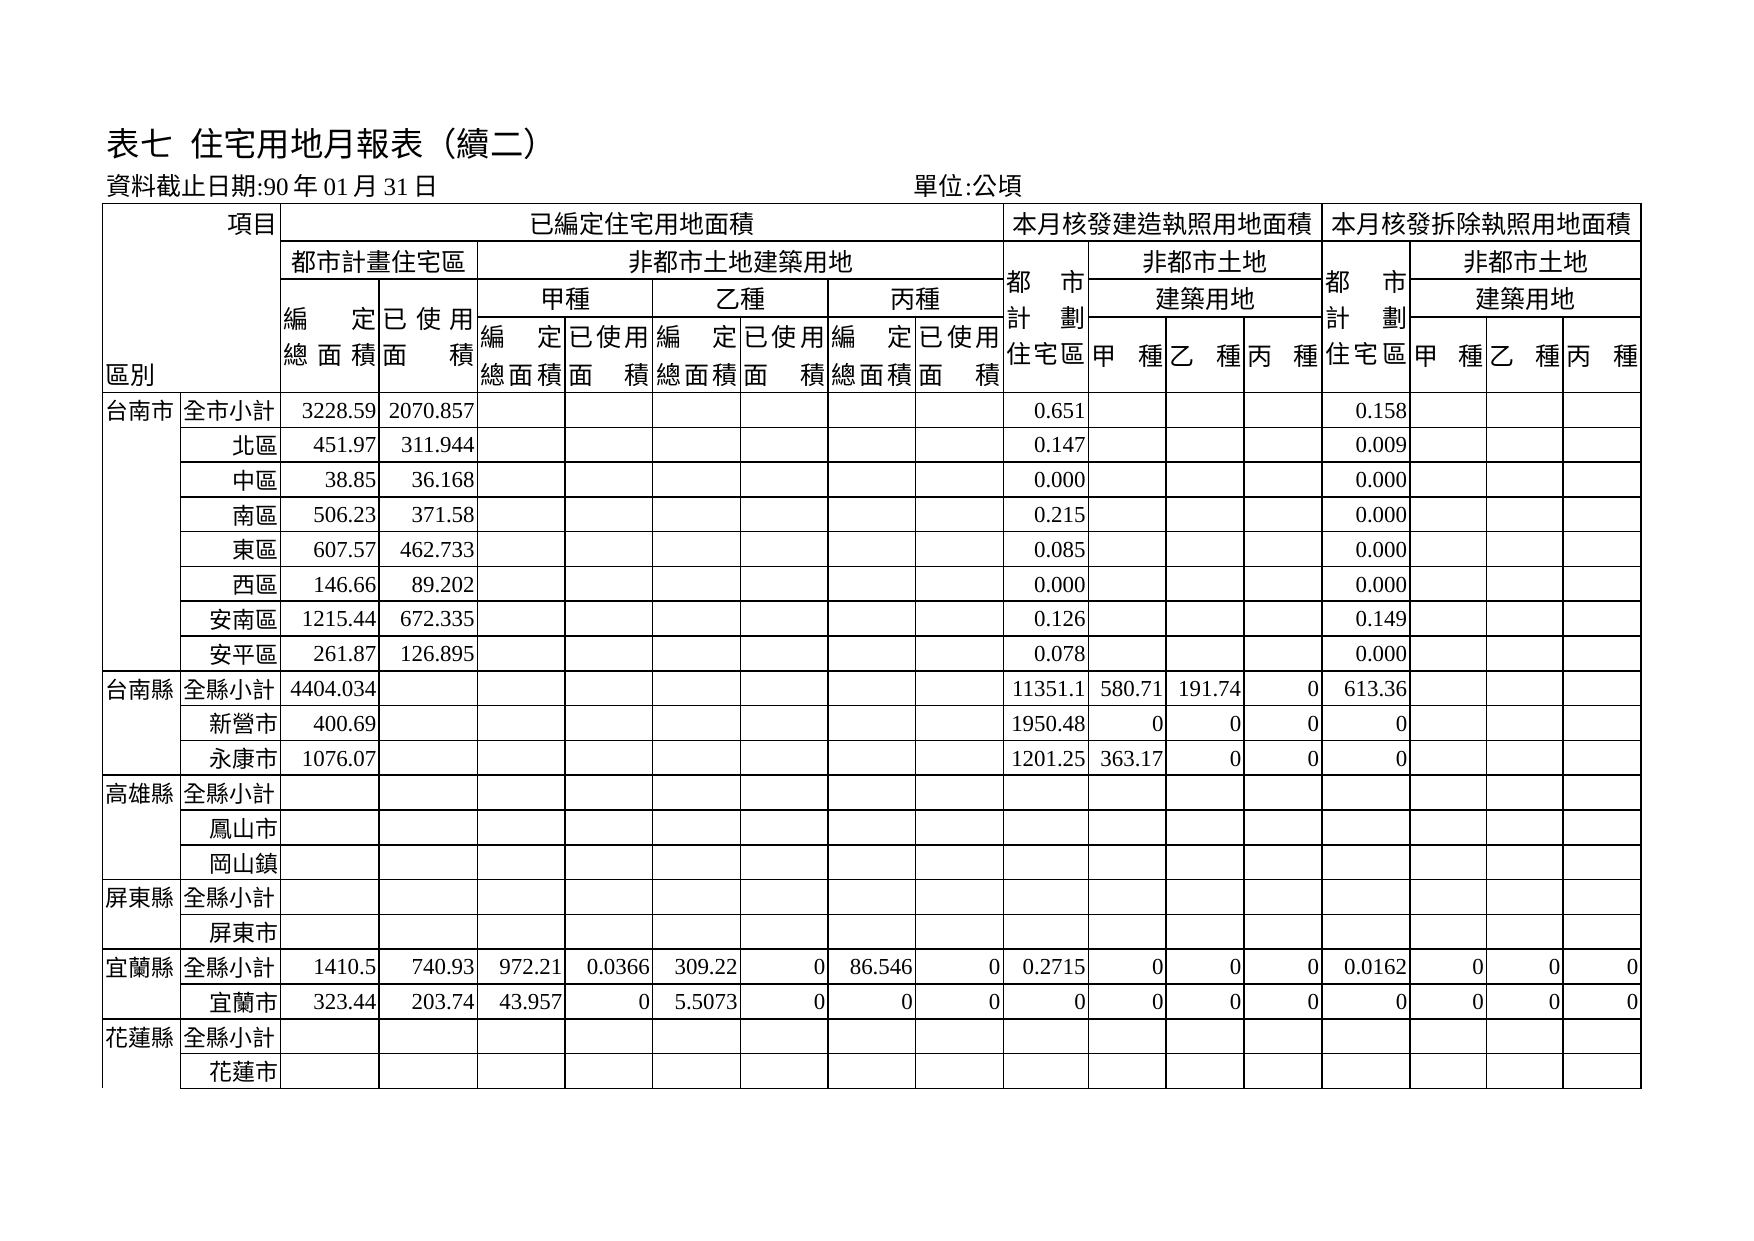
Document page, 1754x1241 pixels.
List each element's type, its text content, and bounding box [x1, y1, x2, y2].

table_cell 區別 [103, 354, 196, 392]
table_cell 建築用地 [1089, 280, 1321, 316]
table_cell [566, 880, 652, 913]
table_cell 全市小計 [181, 393, 280, 426]
table_cell [1245, 428, 1321, 461]
table_cell [1167, 846, 1243, 879]
table_cell [741, 393, 827, 426]
table_cell [281, 1054, 378, 1087]
table_cell 89.202 [380, 567, 477, 600]
table_cell [1245, 846, 1321, 879]
table_cell [478, 846, 564, 879]
table_cell [1245, 1054, 1321, 1087]
table_cell [1089, 915, 1165, 948]
table_cell [196, 240, 280, 278]
table_cell [478, 880, 564, 913]
table_cell [916, 776, 1003, 809]
table_cell [380, 672, 477, 705]
table_cell [741, 567, 827, 600]
table_cell [196, 278, 280, 316]
table_cell [1245, 776, 1321, 809]
table_cell [1323, 915, 1409, 948]
table_cell [478, 428, 564, 461]
table_cell [1323, 776, 1409, 809]
table_cell 0 [916, 985, 1003, 1018]
table_cell [829, 1020, 915, 1053]
table_cell 0 [1323, 985, 1409, 1018]
table_cell 花蓮市 [181, 1054, 280, 1087]
table_cell 0 [1564, 985, 1640, 1018]
table_cell [653, 602, 740, 635]
table_cell [1245, 880, 1321, 913]
table_cell [741, 532, 827, 566]
table_cell 都市計畫住宅區 [281, 242, 477, 278]
table_cell 371.58 [380, 498, 477, 531]
table_cell [741, 602, 827, 635]
table_cell 0 [1564, 950, 1640, 983]
table_cell [1167, 428, 1243, 461]
table_cell 0.651 [1004, 393, 1088, 426]
table_cell [741, 463, 827, 496]
table_cell [741, 915, 827, 948]
table_cell [1004, 1054, 1088, 1087]
table_cell 0.147 [1004, 428, 1088, 461]
table_cell [566, 567, 652, 600]
table_cell 安平區 [181, 637, 280, 670]
table_cell 0.000 [1004, 567, 1088, 600]
table_cell [566, 741, 652, 774]
table_header 項目 [196, 204, 280, 240]
table_cell [1245, 811, 1321, 844]
table_cell 1215.44 [281, 602, 378, 635]
table_cell 0 [1167, 950, 1243, 983]
table_cell 506.23 [281, 498, 378, 531]
table_cell [196, 354, 280, 392]
table_cell 全縣小計 [181, 1020, 280, 1053]
table_cell [1411, 811, 1486, 844]
table_cell [478, 532, 564, 566]
table_cell [653, 880, 740, 913]
table_cell [741, 428, 827, 461]
table_cell [1487, 706, 1562, 739]
table_cell [1564, 1054, 1640, 1087]
table_cell [829, 463, 915, 496]
table_cell 0 [1245, 741, 1321, 774]
table_cell 乙種 [653, 280, 827, 316]
table_cell 甲種 [478, 280, 652, 316]
table_cell 363.17 [1089, 741, 1165, 774]
table_cell 0.158 [1323, 393, 1409, 426]
table_cell 安南區 [181, 602, 280, 635]
table_cell [1564, 428, 1640, 461]
table_cell [829, 1054, 915, 1087]
table_cell [478, 811, 564, 844]
table_cell 全縣小計 [181, 672, 280, 705]
table_cell 0 [1167, 985, 1243, 1018]
table_cell 岡山鎮 [181, 846, 280, 879]
table_cell [1487, 637, 1562, 670]
table_cell 北區 [181, 428, 280, 461]
table_cell [1089, 393, 1165, 426]
table_cell [1004, 880, 1088, 913]
table_cell 0.149 [1323, 602, 1409, 635]
table_cell [1167, 567, 1243, 600]
table_cell 1950.48 [1004, 706, 1088, 739]
table_cell [1487, 1020, 1562, 1053]
table_cell 126.895 [380, 637, 477, 670]
table_cell [1089, 498, 1165, 531]
table_cell [916, 706, 1003, 739]
table_cell [829, 567, 915, 600]
table_cell 甲種 [1411, 318, 1486, 392]
table_cell 0 [741, 950, 827, 983]
table_cell 0 [1245, 672, 1321, 705]
table_cell 309.22 [653, 950, 740, 983]
table_cell [1004, 776, 1088, 809]
table_cell [653, 498, 740, 531]
table_cell 0 [1323, 741, 1409, 774]
table_cell [1245, 637, 1321, 670]
table_cell [1564, 880, 1640, 913]
table_cell [916, 741, 1003, 774]
table_cell 0.078 [1004, 637, 1088, 670]
table_cell [916, 1054, 1003, 1087]
table_cell 屏東縣 [103, 880, 180, 948]
table_cell 672.335 [380, 602, 477, 635]
table_cell [566, 532, 652, 566]
table_cell 丙種 [829, 280, 1003, 316]
table_cell 已使用 [916, 318, 1003, 354]
table_cell 0.126 [1004, 602, 1088, 635]
table_cell [916, 463, 1003, 496]
table_cell [1564, 1020, 1640, 1053]
table_cell [566, 846, 652, 879]
table_cell [1411, 880, 1486, 913]
table_cell [916, 637, 1003, 670]
table_cell [741, 672, 827, 705]
table_cell [829, 498, 915, 531]
table_cell [281, 776, 378, 809]
table_cell [1411, 637, 1486, 670]
table_cell [478, 672, 564, 705]
table_cell [380, 776, 477, 809]
table_cell [103, 316, 196, 354]
table_cell [1323, 1054, 1409, 1087]
table_cell 191.74 [1167, 672, 1243, 705]
table_cell 都市 計劃 住宅區 [1004, 242, 1088, 392]
table_cell [1487, 915, 1562, 948]
table_cell [653, 1020, 740, 1053]
table_cell 613.36 [1323, 672, 1409, 705]
table_cell [1089, 532, 1165, 566]
table_cell [1487, 1054, 1562, 1087]
table_cell [1089, 776, 1165, 809]
table_cell 0 [566, 985, 652, 1018]
table_cell [1487, 811, 1562, 844]
table_header 已編定住宅用地面積 [281, 204, 1003, 240]
table_cell [1245, 602, 1321, 635]
table_cell [741, 1020, 827, 1053]
table_cell [478, 567, 564, 600]
table_cell [1089, 637, 1165, 670]
table_cell 非都市土地 [1089, 242, 1321, 278]
table_cell [478, 1020, 564, 1053]
table_cell [281, 915, 378, 948]
table_cell [281, 880, 378, 913]
table_cell [829, 741, 915, 774]
table_cell [653, 463, 740, 496]
table_cell 建築用地 [1411, 280, 1640, 316]
table_cell [1411, 915, 1486, 948]
table_cell [1564, 498, 1640, 531]
table_cell [653, 776, 740, 809]
table_cell [1411, 393, 1486, 426]
table_cell [566, 1054, 652, 1087]
table_cell 0.2715 [1004, 950, 1088, 983]
table_cell [1245, 463, 1321, 496]
table_header 本月核發建造執照用地面積 [1004, 204, 1321, 240]
table_cell [1564, 846, 1640, 879]
table_cell [1487, 846, 1562, 879]
table_cell 0 [1167, 741, 1243, 774]
table_cell [1167, 776, 1243, 809]
table_cell 607.57 [281, 532, 378, 566]
table_cell 宜蘭縣 [103, 950, 180, 1018]
table_cell [281, 846, 378, 879]
table_cell [829, 776, 915, 809]
table_cell [1411, 428, 1486, 461]
table_cell 203.74 [380, 985, 477, 1018]
table_cell [1089, 428, 1165, 461]
table_cell 高雄縣 [103, 776, 180, 879]
table_cell 0 [1167, 706, 1243, 739]
table_cell [1411, 1054, 1486, 1087]
table_cell [1487, 532, 1562, 566]
table_cell [741, 1054, 827, 1087]
table_cell [741, 706, 827, 739]
table_cell 編定 [653, 318, 740, 354]
table_cell 0 [1487, 985, 1562, 1018]
table_cell [566, 463, 652, 496]
table_cell [478, 706, 564, 739]
table_cell [380, 811, 477, 844]
table_cell [829, 672, 915, 705]
table_cell 0 [1089, 950, 1165, 983]
table_cell [566, 811, 652, 844]
table_cell [1411, 846, 1486, 879]
table_cell [478, 463, 564, 496]
table_cell [653, 811, 740, 844]
table_cell 非都市土地建築用地 [478, 242, 1003, 278]
table_cell 0 [1411, 985, 1486, 1018]
table_cell [566, 637, 652, 670]
table_cell 0 [829, 985, 915, 1018]
table_cell 全縣小計 [181, 950, 280, 983]
table_cell 宜蘭市 [181, 985, 280, 1018]
table_cell [916, 846, 1003, 879]
table_cell [566, 915, 652, 948]
table_cell [1564, 776, 1640, 809]
table_cell [478, 498, 564, 531]
table_cell [380, 741, 477, 774]
table_cell [1245, 393, 1321, 426]
table_cell [1411, 463, 1486, 496]
table_cell [916, 498, 1003, 531]
table_cell 非都市土地 [1411, 242, 1640, 278]
table_cell [1004, 915, 1088, 948]
table_header [103, 204, 196, 240]
table_cell [1487, 776, 1562, 809]
table_cell 580.71 [1089, 672, 1165, 705]
table_cell [653, 532, 740, 566]
table_cell 462.733 [380, 532, 477, 566]
table_cell [1245, 567, 1321, 600]
table_cell 面積 [741, 354, 827, 392]
table_cell [1089, 811, 1165, 844]
table_cell 總面積 [478, 354, 564, 392]
table_cell [653, 672, 740, 705]
table_cell [1004, 811, 1088, 844]
table_cell [1411, 532, 1486, 566]
table_cell [566, 776, 652, 809]
table_cell [1089, 1020, 1165, 1053]
table_cell 都市 計劃 住宅區 [1323, 242, 1409, 392]
table_cell 0 [1323, 706, 1409, 739]
table_cell 全縣小計 [181, 880, 280, 913]
table_cell [1564, 672, 1640, 705]
table_cell [653, 567, 740, 600]
table_cell 0.085 [1004, 532, 1088, 566]
table_cell 1201.25 [1004, 741, 1088, 774]
table_cell [1089, 567, 1165, 600]
table_cell [478, 602, 564, 635]
table_cell [829, 915, 915, 948]
table_cell [1089, 463, 1165, 496]
table_cell 261.87 [281, 637, 378, 670]
table_cell 972.21 [478, 950, 564, 983]
table_cell [1487, 880, 1562, 913]
table_cell [1167, 1054, 1243, 1087]
table_cell [1564, 532, 1640, 566]
table_cell 屏東市 [181, 915, 280, 948]
table_cell 0.009 [1323, 428, 1409, 461]
table_cell 甲種 [1089, 318, 1165, 392]
table_cell 0 [916, 950, 1003, 983]
table_cell [741, 741, 827, 774]
table_cell [103, 240, 196, 278]
table_cell [566, 1020, 652, 1053]
table_cell 0.000 [1004, 463, 1088, 496]
table_cell [566, 706, 652, 739]
table_cell 3228.59 [281, 393, 378, 426]
table_cell [653, 706, 740, 739]
table_cell [281, 811, 378, 844]
table_cell 1410.5 [281, 950, 378, 983]
table_cell [1411, 706, 1486, 739]
table_cell 0 [1245, 706, 1321, 739]
table_cell [1323, 1020, 1409, 1053]
table_cell [1564, 741, 1640, 774]
table_cell [1089, 1054, 1165, 1087]
table_cell [916, 811, 1003, 844]
table_cell [653, 1054, 740, 1087]
text 表七 住宅用地月報表（續二） [106, 118, 1648, 166]
table_cell 花蓮縣 [103, 1020, 180, 1087]
table_cell 面積 [566, 354, 652, 392]
table_cell [653, 915, 740, 948]
table_cell [380, 915, 477, 948]
table_cell [478, 741, 564, 774]
table_cell [741, 776, 827, 809]
table_cell [566, 428, 652, 461]
table_cell [829, 880, 915, 913]
table_cell 南區 [181, 498, 280, 531]
table_cell 0.000 [1323, 498, 1409, 531]
table_cell 編定 總面積 [281, 280, 378, 392]
table_cell [196, 316, 280, 354]
table_cell [566, 602, 652, 635]
table_cell [653, 393, 740, 426]
table_cell 5.5073 [653, 985, 740, 1018]
table_cell [1564, 811, 1640, 844]
table_cell 0.0366 [566, 950, 652, 983]
table_cell [829, 602, 915, 635]
table_cell 43.957 [478, 985, 564, 1018]
table_cell [1167, 463, 1243, 496]
table_cell [1487, 602, 1562, 635]
table_cell [653, 846, 740, 879]
table_cell 0 [1245, 950, 1321, 983]
table_cell [1167, 498, 1243, 531]
table_cell [1411, 1020, 1486, 1053]
table_cell [1564, 637, 1640, 670]
table_cell 中區 [181, 463, 280, 496]
table_cell 0.000 [1323, 567, 1409, 600]
table_cell [1167, 637, 1243, 670]
table_cell [916, 880, 1003, 913]
table_cell 740.93 [380, 950, 477, 983]
table_cell [566, 393, 652, 426]
table_cell 西區 [181, 567, 280, 600]
table_cell 323.44 [281, 985, 378, 1018]
table_cell 0.000 [1323, 463, 1409, 496]
table_cell 已使用 [566, 318, 652, 354]
table_cell [1411, 567, 1486, 600]
table_cell [916, 567, 1003, 600]
table_cell [829, 393, 915, 426]
table_cell [1323, 846, 1409, 879]
table_cell [916, 393, 1003, 426]
table_cell [1167, 532, 1243, 566]
table_cell [380, 846, 477, 879]
table_cell 全縣小計 [181, 776, 280, 809]
table_cell [1089, 846, 1165, 879]
table_cell 0 [1089, 985, 1165, 1018]
text 資料截止日期:90年01月31日 單位:公頃 [106, 166, 1648, 203]
table_cell [478, 915, 564, 948]
table_cell [653, 741, 740, 774]
table_cell [1411, 602, 1486, 635]
table_cell [478, 637, 564, 670]
table_cell 0.215 [1004, 498, 1088, 531]
table_cell 0 [1245, 985, 1321, 1018]
table_cell [916, 915, 1003, 948]
table_cell [1487, 393, 1562, 426]
table_cell 0 [1411, 950, 1486, 983]
table_cell [741, 811, 827, 844]
table_cell [1167, 915, 1243, 948]
table_cell [380, 1054, 477, 1087]
table_cell 總面積 [653, 354, 740, 392]
table_cell [1323, 811, 1409, 844]
table_cell [741, 498, 827, 531]
table_cell [380, 706, 477, 739]
table_cell [741, 846, 827, 879]
table_cell [829, 811, 915, 844]
table_cell [916, 602, 1003, 635]
table_cell 2070.857 [380, 393, 477, 426]
table_cell 永康市 [181, 741, 280, 774]
table_cell [478, 393, 564, 426]
table_cell [1245, 498, 1321, 531]
table_cell 1076.07 [281, 741, 378, 774]
table_cell 11351.1 [1004, 672, 1088, 705]
table_cell 總面積 [829, 354, 915, 392]
table_cell [829, 846, 915, 879]
table_cell 丙種 [1564, 318, 1640, 392]
table_cell 已使用 面積 [380, 280, 477, 392]
table_cell 編定 [478, 318, 564, 354]
table_cell [916, 1020, 1003, 1053]
table_cell [566, 672, 652, 705]
table_cell 已使用 [741, 318, 827, 354]
table_cell [103, 278, 196, 316]
table_cell [829, 428, 915, 461]
table_cell 鳳山市 [181, 811, 280, 844]
table_cell 東區 [181, 532, 280, 566]
table_cell [1167, 393, 1243, 426]
table_cell [1004, 846, 1088, 879]
table_cell [916, 532, 1003, 566]
table_cell [741, 637, 827, 670]
table_cell [281, 1020, 378, 1053]
table_cell 146.66 [281, 567, 378, 600]
table_cell [1564, 602, 1640, 635]
table_cell [1564, 567, 1640, 600]
table_cell [916, 672, 1003, 705]
table_cell [1487, 428, 1562, 461]
table_cell [1564, 463, 1640, 496]
table_cell 0.000 [1323, 532, 1409, 566]
table_cell [1167, 1020, 1243, 1053]
table_cell 0 [741, 985, 827, 1018]
table_cell [478, 1054, 564, 1087]
table_cell [829, 532, 915, 566]
table_cell 0 [1004, 985, 1088, 1018]
table_cell [829, 706, 915, 739]
table_cell 台南市 [103, 393, 180, 670]
table_cell [1167, 602, 1243, 635]
table_cell [1245, 532, 1321, 566]
table_cell [1245, 915, 1321, 948]
table_cell 400.69 [281, 706, 378, 739]
table_cell 36.168 [380, 463, 477, 496]
table_cell 乙種 [1487, 318, 1562, 392]
table_cell [1167, 880, 1243, 913]
table_cell [1245, 1020, 1321, 1053]
table_cell [1411, 672, 1486, 705]
table_cell [478, 776, 564, 809]
table_cell 38.85 [281, 463, 378, 496]
table_cell 編定 [829, 318, 915, 354]
table_cell [1487, 498, 1562, 531]
table_cell [916, 428, 1003, 461]
table_cell 乙種 [1167, 318, 1243, 392]
table_cell 0.000 [1323, 637, 1409, 670]
table_cell [1411, 498, 1486, 531]
table_cell [1564, 915, 1640, 948]
table_cell [380, 880, 477, 913]
table_cell [380, 1020, 477, 1053]
table_cell [1487, 463, 1562, 496]
table_cell [566, 498, 652, 531]
table_cell 451.97 [281, 428, 378, 461]
table_cell [653, 428, 740, 461]
table_cell [1323, 880, 1409, 913]
table_header 本月核發拆除執照用地面積 [1323, 204, 1640, 240]
table_cell [741, 880, 827, 913]
table_cell [1487, 567, 1562, 600]
table_cell 311.944 [380, 428, 477, 461]
table_cell 4404.034 [281, 672, 378, 705]
table_cell [1411, 741, 1486, 774]
table_cell [1487, 672, 1562, 705]
table_cell [1089, 880, 1165, 913]
table_cell [1167, 811, 1243, 844]
table_cell 台南縣 [103, 672, 180, 774]
table_cell 新營市 [181, 706, 280, 739]
table_cell 0 [1089, 706, 1165, 739]
table_cell [653, 637, 740, 670]
table_cell 面積 [916, 354, 1003, 392]
table_cell [1411, 776, 1486, 809]
table_cell [829, 637, 915, 670]
table_cell 0.0162 [1323, 950, 1409, 983]
table_cell [1564, 393, 1640, 426]
table_cell [1487, 741, 1562, 774]
table_cell [1004, 1020, 1088, 1053]
table_cell 0 [1487, 950, 1562, 983]
table_cell 86.546 [829, 950, 915, 983]
table_cell 丙種 [1245, 318, 1321, 392]
table_cell [1089, 602, 1165, 635]
table_cell [1564, 706, 1640, 739]
